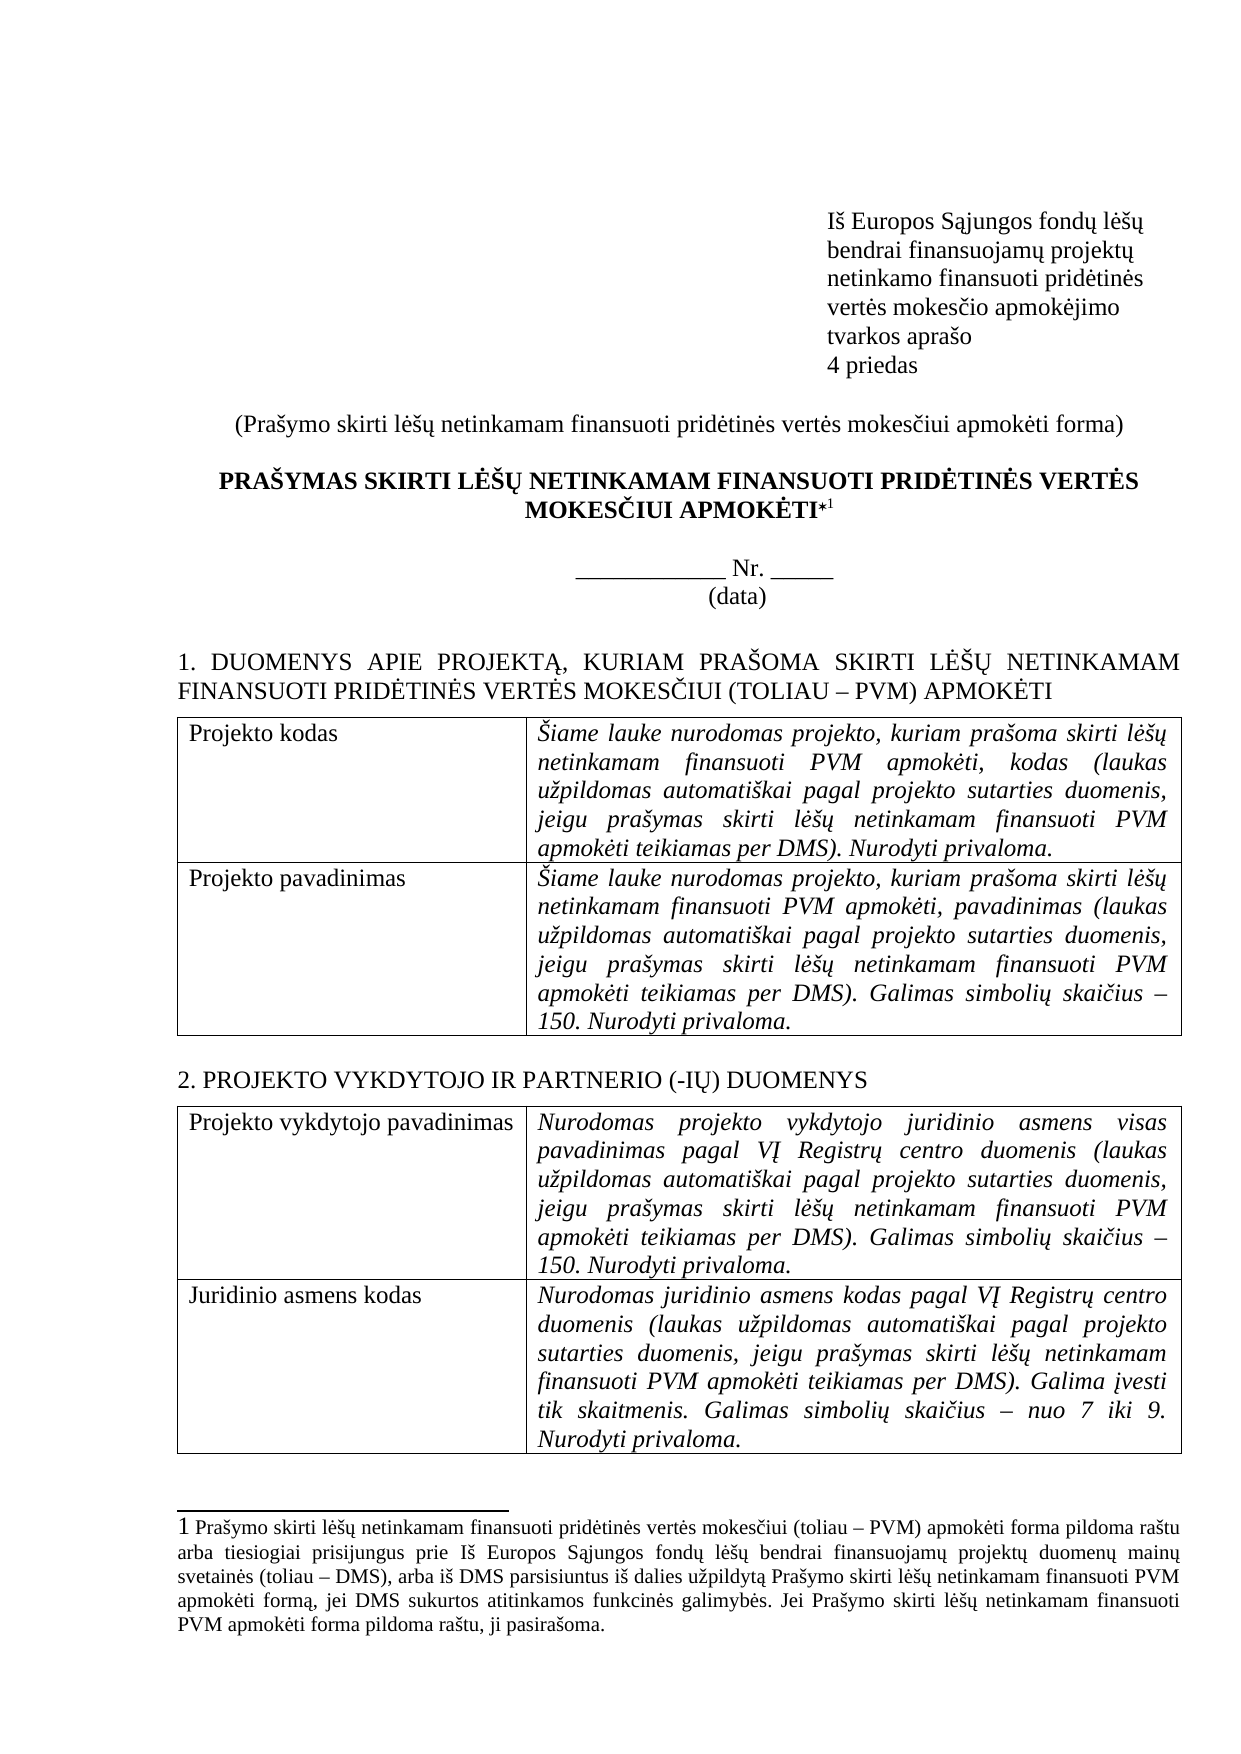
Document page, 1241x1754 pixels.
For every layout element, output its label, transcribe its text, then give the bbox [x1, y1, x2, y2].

text (Prašymo skirti lėšų netinkamam finansuoti pridėtinės vertės mokesčiui apmokėti forma) [177, 409, 1181, 438]
table_cell Šiame lauke nurodomas projekto, kuriam prašoma skirti lėšų netinkamam finansuoti PVM apmokėti, pavadinimas (laukas užpildomas automatiškai pagal projekto sutarties duomenis, jeigu prašymas skirti lėšų netinkamam finansuoti PVM apmokėti teikiamas per DMS). Galimas simbolių skaičius – 150. Nurodyti privaloma. [527, 863, 1181, 1035]
table_header Šiame lauke nurodomas projekto, kuriam prašoma skirti lėšų netinkamam finansuoti PVM apmokėti, kodas (laukas užpildomas automatiškai pagal projekto sutarties duomenis, jeigu prašymas skirti lėšų netinkamam finansuoti PVM apmokėti teikiamas per DMS). Nurodyti privaloma. [527, 718, 1181, 862]
text 1. DUOMENYS APIE PROJEKTĄ, KURIAM PRAŠOMA SKIRTI LĖŠŲ NETINKAMAM FINANSUOTI PRIDĖTINĖS VERTĖS MOKESČIUI (TOLIAU – PVM) APMOKĖTI [177, 647, 1181, 705]
text (data) [227, 581, 1181, 610]
text PRAŠYMAS SKIRTI LĖŠŲ NETINKAMAM FINANSUOTI PRIDĖTINĖS VERTĖS MOKESČIUI APMOKĖTI [177, 466, 1181, 524]
text Prašymo skirti lėšų netinkamam finansuoti pridėtinės vertės mokesčiui (toliau – PVM) apmokėti forma pildoma raštu arba tiesiogiai prisijungus prie Iš Europos Sąjungos fondų lėšų bendrai finansuojamų projektų duomenų mainų svetainės (toliau – DMS), arba iš DMS parsisiuntus iš dalies užpildytą Prašymo skirti lėšų netinkamam finansuoti PVM apmokėti formą, jei DMS sukurtos atitinkamos funkcinės galimybės. Jei Prašymo skirti lėšų netinkamam finansuoti PVM apmokėti forma pildoma raštu, ji pasirašoma. [177, 1511, 1181, 1636]
table_cell Juridinio asmens kodas [178, 1280, 526, 1453]
text ____________ Nr. _____ [227, 553, 1181, 581]
table_cell Nurodomas juridinio asmens kodas pagal VĮ Registrų centro duomenis (laukas užpildomas automatiškai pagal projekto sutarties duomenis, jeigu prašymas skirti lėšų netinkamam finansuoti PVM apmokėti teikiamas per DMS). Galima įvesti tik skaitmenis. Galimas simbolių skaičius – nuo 7 iki 9. Nurodyti privaloma. [527, 1280, 1181, 1453]
table_cell Projekto pavadinimas [178, 863, 526, 1035]
text 2. PROJEKTO VYKDYTOJO IR PARTNERIO (-IŲ) DUOMENYS [177, 1065, 1181, 1094]
table_header Projekto vykdytojo pavadinimas [178, 1107, 526, 1279]
text Iš Europos Sąjungos fondų lėšų bendrai finansuojamų projektų netinkamo finansuoti pridėtinės vertės mokesčio apmokėjimo tvarkos aprašo [827, 206, 1181, 350]
table_header Projekto kodas [178, 718, 526, 862]
text 4 priedas [827, 350, 1181, 378]
table_header Nurodomas projekto vykdytojo juridinio asmens visas pavadinimas pagal VĮ Registrų centro duomenis (laukas užpildomas automatiškai pagal projekto sutarties duomenis, jeigu prašymas skirti lėšų netinkamam finansuoti PVM apmokėti teikiamas per DMS). Galimas simbolių skaičius – 150. Nurodyti privaloma. [527, 1107, 1181, 1279]
